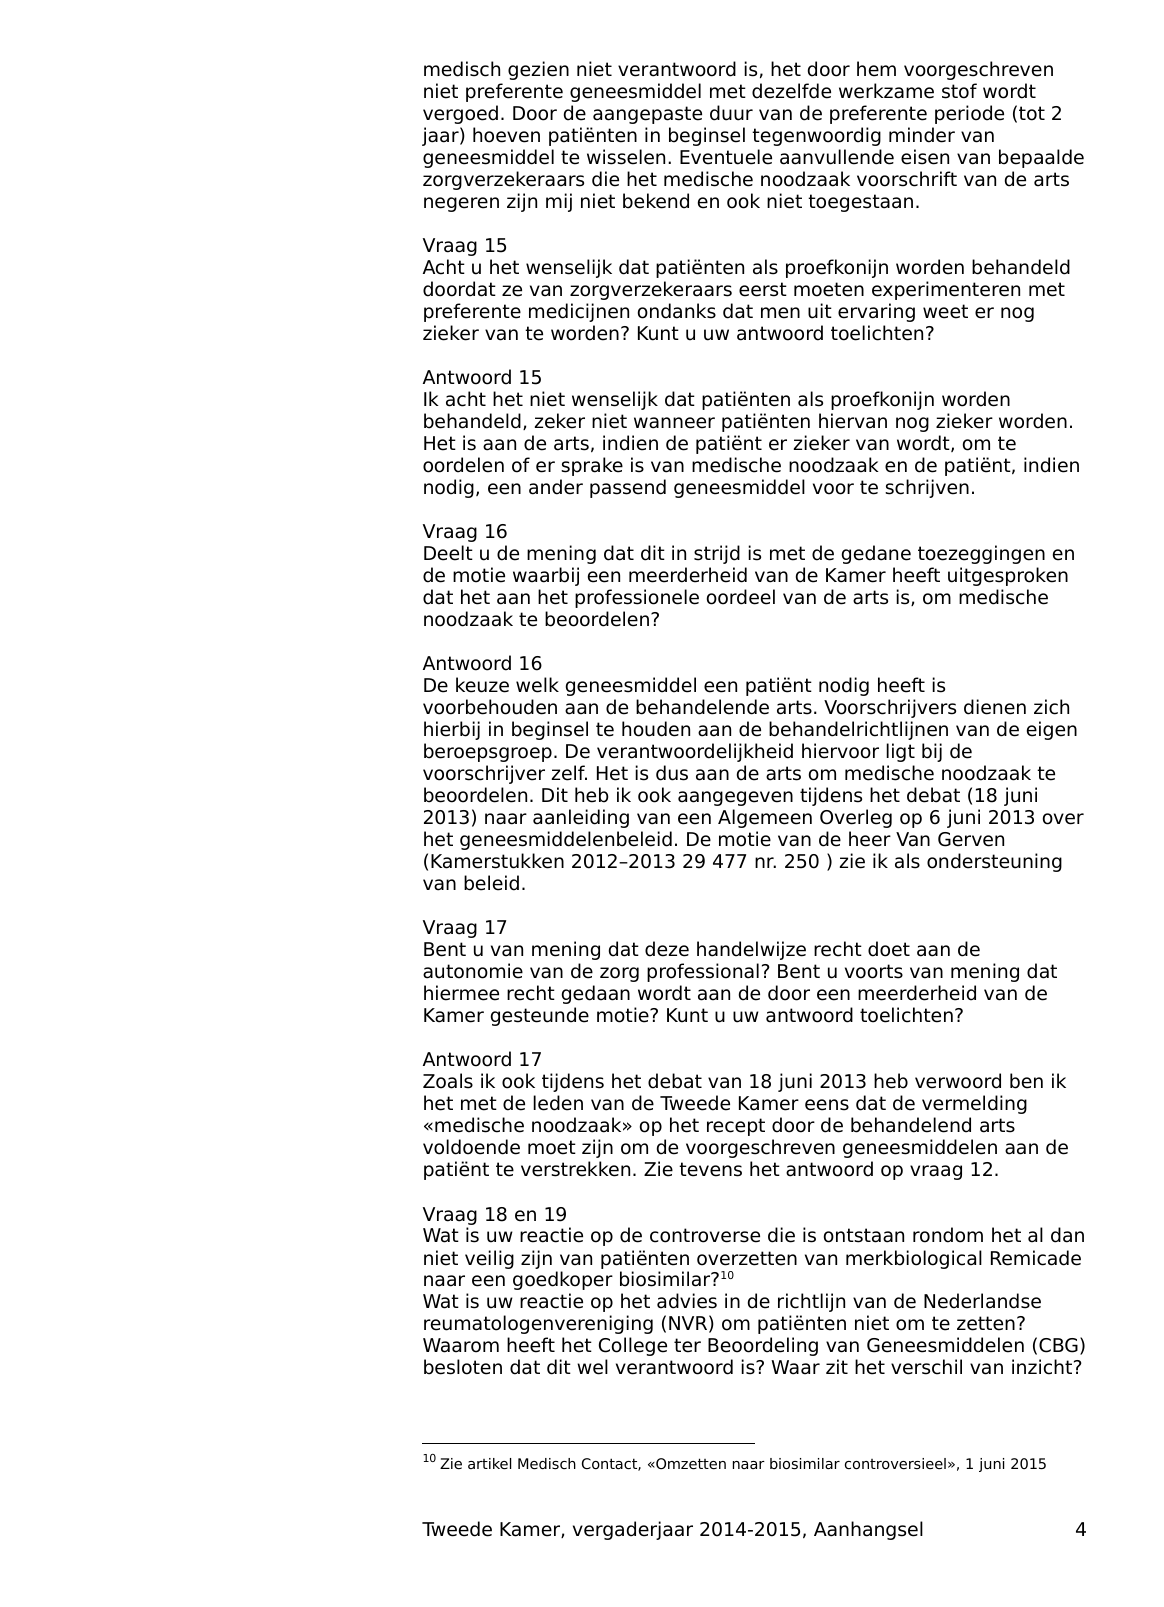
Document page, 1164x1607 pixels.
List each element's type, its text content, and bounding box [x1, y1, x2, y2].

text Ik acht het niet wenselijk dat patiënten als proefkonijn worden behandeld, zeker niet wanneer patiënten hiervan nog zieker worden. Het is aan de arts, indien de patiënt er zieker van wordt, om te oordelen of er sprake is van medische noodzaak en de patiënt, indien nodig, een ander passend geneesmiddel voor te schrijven. [422, 389, 1087, 499]
text Vraag 17 [422, 917, 1087, 939]
text Zoals ik ook tijdens het debat van 18 juni 2013 heb verwoord ben ik het met de leden van de Tweede Kamer eens dat de vermelding «medische noodzaak» op het recept door de behandelend arts voldoende moet zijn om de voorgeschreven geneesmiddelen aan de patiënt te verstrekken. Zie tevens het antwoord op vraag 12. [422, 1071, 1087, 1181]
text Vraag 16 [422, 521, 1087, 543]
text medisch gezien niet verantwoord is, het door hem voorgeschreven niet preferente geneesmiddel met dezelfde werkzame stof wordt vergoed. Door de aangepaste duur van de preferente periode (tot 2 jaar) hoeven patiënten in beginsel tegenwoordig minder van geneesmiddel te wisselen. Eventuele aanvullende eisen van bepaalde zorgverzekeraars die het medische noodzaak voorschrift van de arts negeren zijn mij niet bekend en ook niet toegestaan. [422, 59, 1087, 213]
text Antwoord 16 [422, 653, 1087, 675]
text Zie artikel Medisch Contact, «Omzetten naar biosimilar controversieel», 1 juni 2015 [422, 1452, 1087, 1474]
text Wat is uw reactie op het advies in de richtlijn van de Nederlandse reumatologenvereniging (NVR) om patiënten niet om te zetten? Waarom heeft het College ter Beoordeling van Geneesmiddelen (CBG) besloten dat dit wel verantwoord is? Waar zit het verschil van inzicht? [422, 1291, 1087, 1379]
text Antwoord 15 [422, 367, 1087, 389]
text Deelt u de mening dat dit in strijd is met de gedane toezeggingen en de motie waarbij een meerderheid van de Kamer heeft uitgesproken dat het aan het professionele oordeel van de arts is, om medische noodzaak te beoordelen? [422, 543, 1087, 631]
text Antwoord 17 [422, 1049, 1087, 1071]
text Vraag 15 [422, 235, 1087, 257]
text Bent u van mening dat deze handelwijze recht doet aan de autonomie van de zorg professional? Bent u voorts van mening dat hiermee recht gedaan wordt aan de door een meerderheid van de Kamer gesteunde motie? Kunt u uw antwoord toelichten? [422, 939, 1087, 1027]
text Wat is uw reactie op de controverse die is ontstaan rondom het al dan niet veilig zijn van patiënten overzetten van merkbiological Remicade naar een goedkoper biosimilar? [422, 1225, 1087, 1291]
text Acht u het wenselijk dat patiënten als proefkonijn worden behandeld doordat ze van zorgverzekeraars eerst moeten experimenteren met preferente medicijnen ondanks dat men uit ervaring weet er nog zieker van te worden? Kunt u uw antwoord toelichten? [422, 257, 1087, 345]
text Vraag 18 en 19 [422, 1203, 1087, 1225]
text De keuze welk geneesmiddel een patiënt nodig heeft is voorbehouden aan de behandelende arts. Voorschrijvers dienen zich hierbij in beginsel te houden aan de behandelrichtlijnen van de eigen beroepsgroep. De verantwoordelijkheid hiervoor ligt bij de voorschrijver zelf. Het is dus aan de arts om medische noodzaak te beoordelen. Dit heb ik ook aangegeven tijdens het debat (18 juni 2013) naar aanleiding van een Algemeen Overleg op 6 juni 2013 over het geneesmiddelenbeleid. De motie van de heer Van Gerven (Kamerstukken 2012–2013 29 477 nr. 250 ) zie ik als ondersteuning van beleid. [422, 675, 1087, 895]
